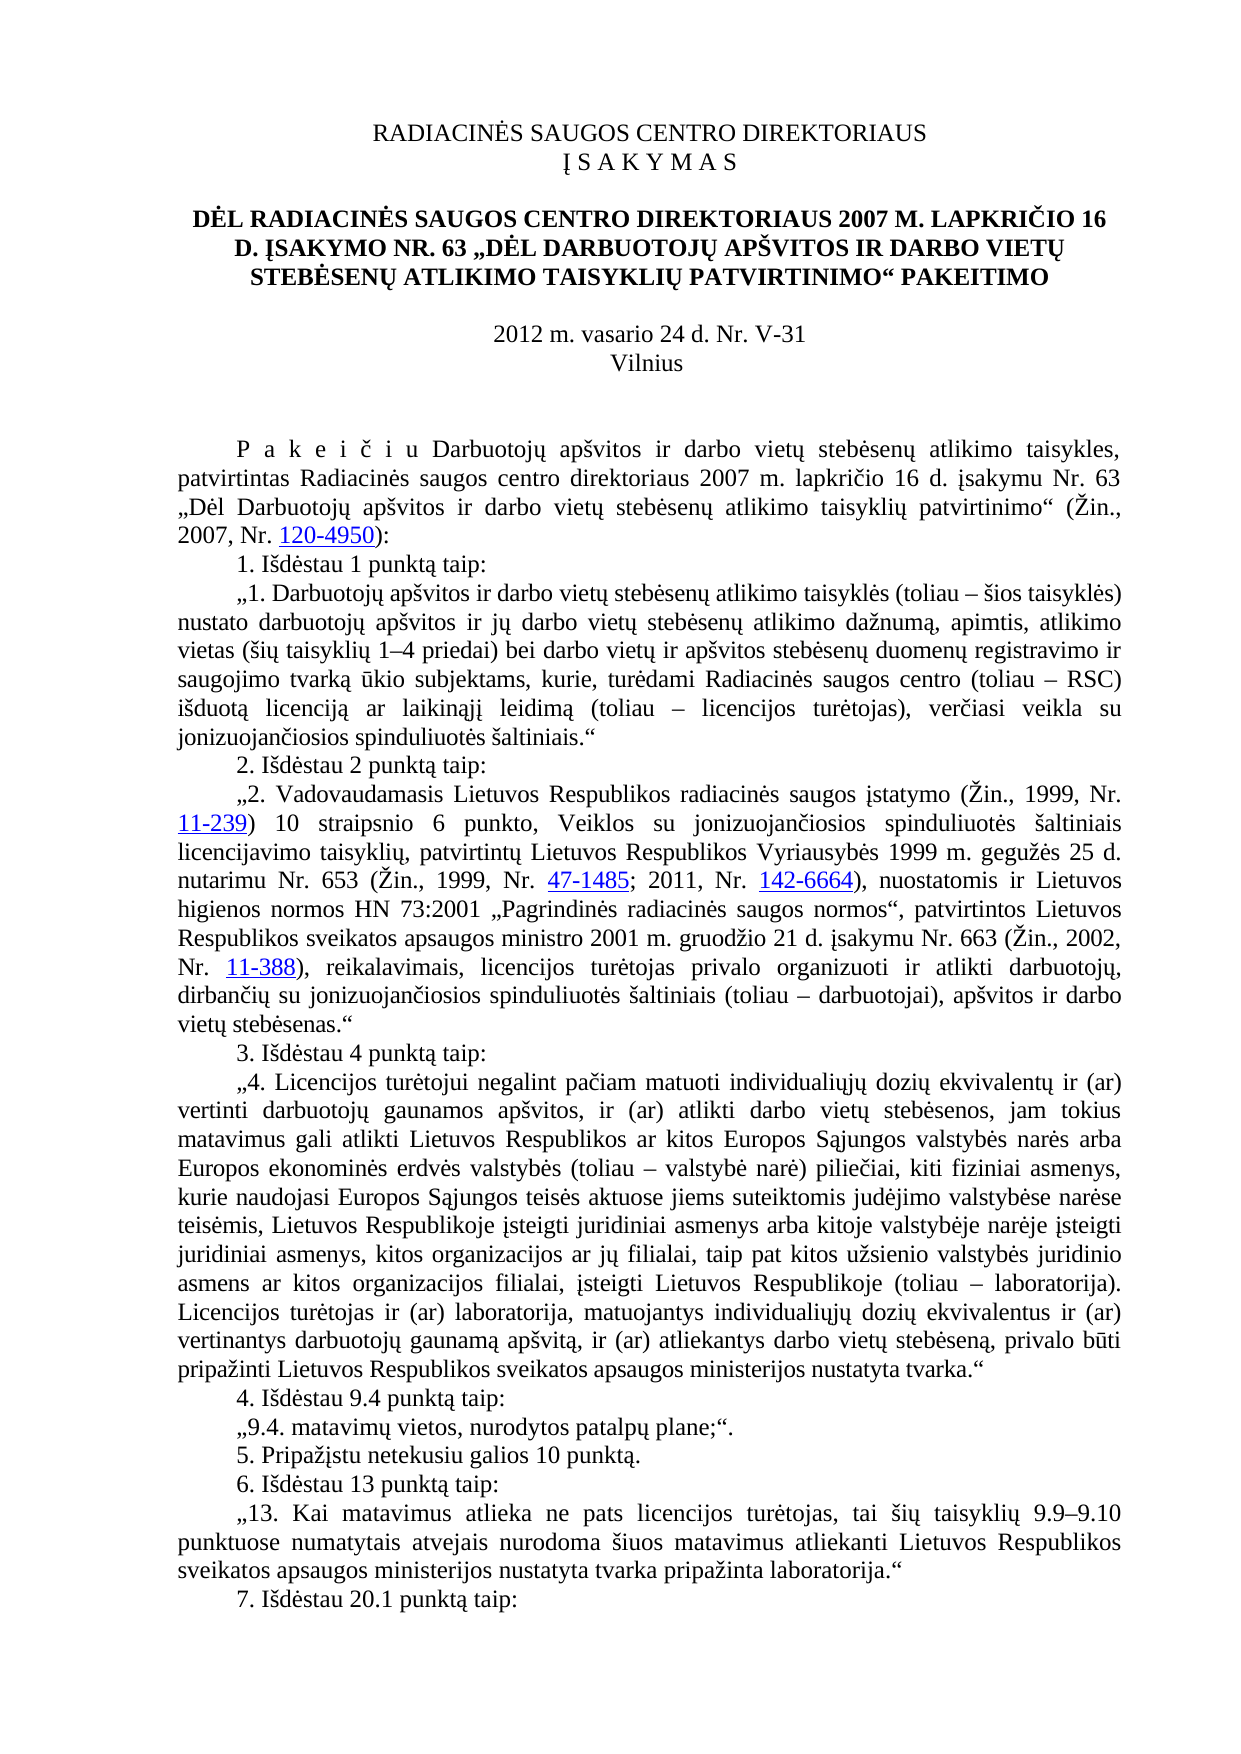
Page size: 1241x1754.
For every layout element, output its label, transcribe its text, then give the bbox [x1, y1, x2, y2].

text „13. Kai matavimus atlieka ne pats licencijos turėtojas, tai šių taisyklių 9.9–9.10 punktuose numatytais atvejais nurodoma šiuos matavimus atliekanti Lietuvos Respublikos sveikatos apsaugos ministerijos nustatyta tvarka pripažinta laboratorija.“ [177, 1498, 1122, 1584]
text P a k e i č i u Darbuotojų apšvitos ir darbo vietų stebėsenų atlikimo taisykles, patvirtintas Radiacinės saugos centro direktoriaus 2007 m. lapkričio 16 d. įsakymu Nr. 63 „Dėl Darbuotojų apšvitos ir darbo vietų stebėsenų atlikimo taisyklių patvirtinimo“ (Žin., 2007, Nr. 120-4950): [177, 434, 1122, 549]
text RADIACINĖS SAUGOS CENTRO DIREKTORIAUS [177, 118, 1122, 147]
text 1. Išdėstau 1 punktą taip: [177, 549, 1122, 578]
text Į S A K Y M A S [177, 147, 1122, 176]
text 2. Išdėstau 2 punktą taip: [177, 751, 1122, 779]
text „2. Vadovaudamasis Lietuvos Respublikos radiacinės saugos įstatymo (Žin., 1999, Nr. 11-239) 10 straipsnio 6 punkto, Veiklos su jonizuojančiosios spinduliuotės šaltiniais licencijavimo taisyklių, patvirtintų Lietuvos Respublikos Vyriausybės 1999 m. gegužės 25 d. nutarimu Nr. 653 (Žin., 1999, Nr. 47-1485; 2011, Nr. 142-6664), nuostatomis ir Lietuvos higienos normos HN 73:2001 „Pagrindinės radiacinės saugos normos“, patvirtintos Lietuvos Respublikos sveikatos apsaugos ministro 2001 m. gruodžio 21 d. įsakymu Nr. 663 (Žin., 2002, Nr. 11-388), reikalavimais, licencijos turėtojas privalo organizuoti ir atlikti darbuotojų, dirbančių su jonizuojančiosios spinduliuotės šaltiniais (toliau – darbuotojai), apšvitos ir darbo vietų stebėsenas.“ [177, 779, 1122, 1038]
text 5. Pripažįstu netekusiu galios 10 punktą. [177, 1441, 1122, 1469]
text Vilnius [177, 348, 1122, 377]
text DĖL RADIACINĖS SAUGOS CENTRO DIREKTORIAUS 2007 m. lapkričio 16 d. įsakymo Nr. 63 „DĖL DARBUOTOJŲ APŠVITOS IR DARBO VIETŲ STEBĖSENŲ ATLIKIMO TAISYKLIŲ PATVIRTINIMO“ pakeitimo [177, 204, 1122, 291]
text 4. Išdėstau 9.4 punktą taip: [177, 1383, 1122, 1412]
text 2012 m. vasario 24 d. Nr. V-31 [177, 319, 1122, 348]
text 3. Išdėstau 4 punktą taip: [177, 1038, 1122, 1067]
text „9.4. matavimų vietos, nurodytos patalpų plane;“. [177, 1412, 1122, 1441]
text 6. Išdėstau 13 punktą taip: [177, 1469, 1122, 1498]
text „4. Licencijos turėtojui negalint pačiam matuoti individualiųjų dozių ekvivalentų ir (ar) vertinti darbuotojų gaunamos apšvitos, ir (ar) atlikti darbo vietų stebėsenos, jam tokius matavimus gali atlikti Lietuvos Respublikos ar kitos Europos Sąjungos valstybės narės arba Europos ekonominės erdvės valstybės (toliau – valstybė narė) piliečiai, kiti fiziniai asmenys, kurie naudojasi Europos Sąjungos teisės aktuose jiems suteiktomis judėjimo valstybėse narėse teisėmis, Lietuvos Respublikoje įsteigti juridiniai asmenys arba kitoje valstybėje narėje įsteigti juridiniai asmenys, kitos organizacijos ar jų filialai, taip pat kitos užsienio valstybės juridinio asmens ar kitos organizacijos filialai, įsteigti Lietuvos Respublikoje (toliau – laboratorija). Licencijos turėtojas ir (ar) laboratorija, matuojantys individualiųjų dozių ekvivalentus ir (ar) vertinantys darbuotojų gaunamą apšvitą, ir (ar) atliekantys darbo vietų stebėseną, privalo būti pripažinti Lietuvos Respublikos sveikatos apsaugos ministerijos nustatyta tvarka.“ [177, 1067, 1122, 1383]
text „1. Darbuotojų apšvitos ir darbo vietų stebėsenų atlikimo taisyklės (toliau – šios taisyklės) nustato darbuotojų apšvitos ir jų darbo vietų stebėsenų atlikimo dažnumą, apimtis, atlikimo vietas (šių taisyklių 1–4 priedai) bei darbo vietų ir apšvitos stebėsenų duomenų registravimo ir saugojimo tvarką ūkio subjektams, kurie, turėdami Radiacinės saugos centro (toliau – RSC) išduotą licenciją ar laikinąjį leidimą (toliau – licencijos turėtojas), verčiasi veikla su jonizuojančiosios spinduliuotės šaltiniais.“ [177, 578, 1122, 751]
text 7. Išdėstau 20.1 punktą taip: [177, 1584, 1122, 1613]
